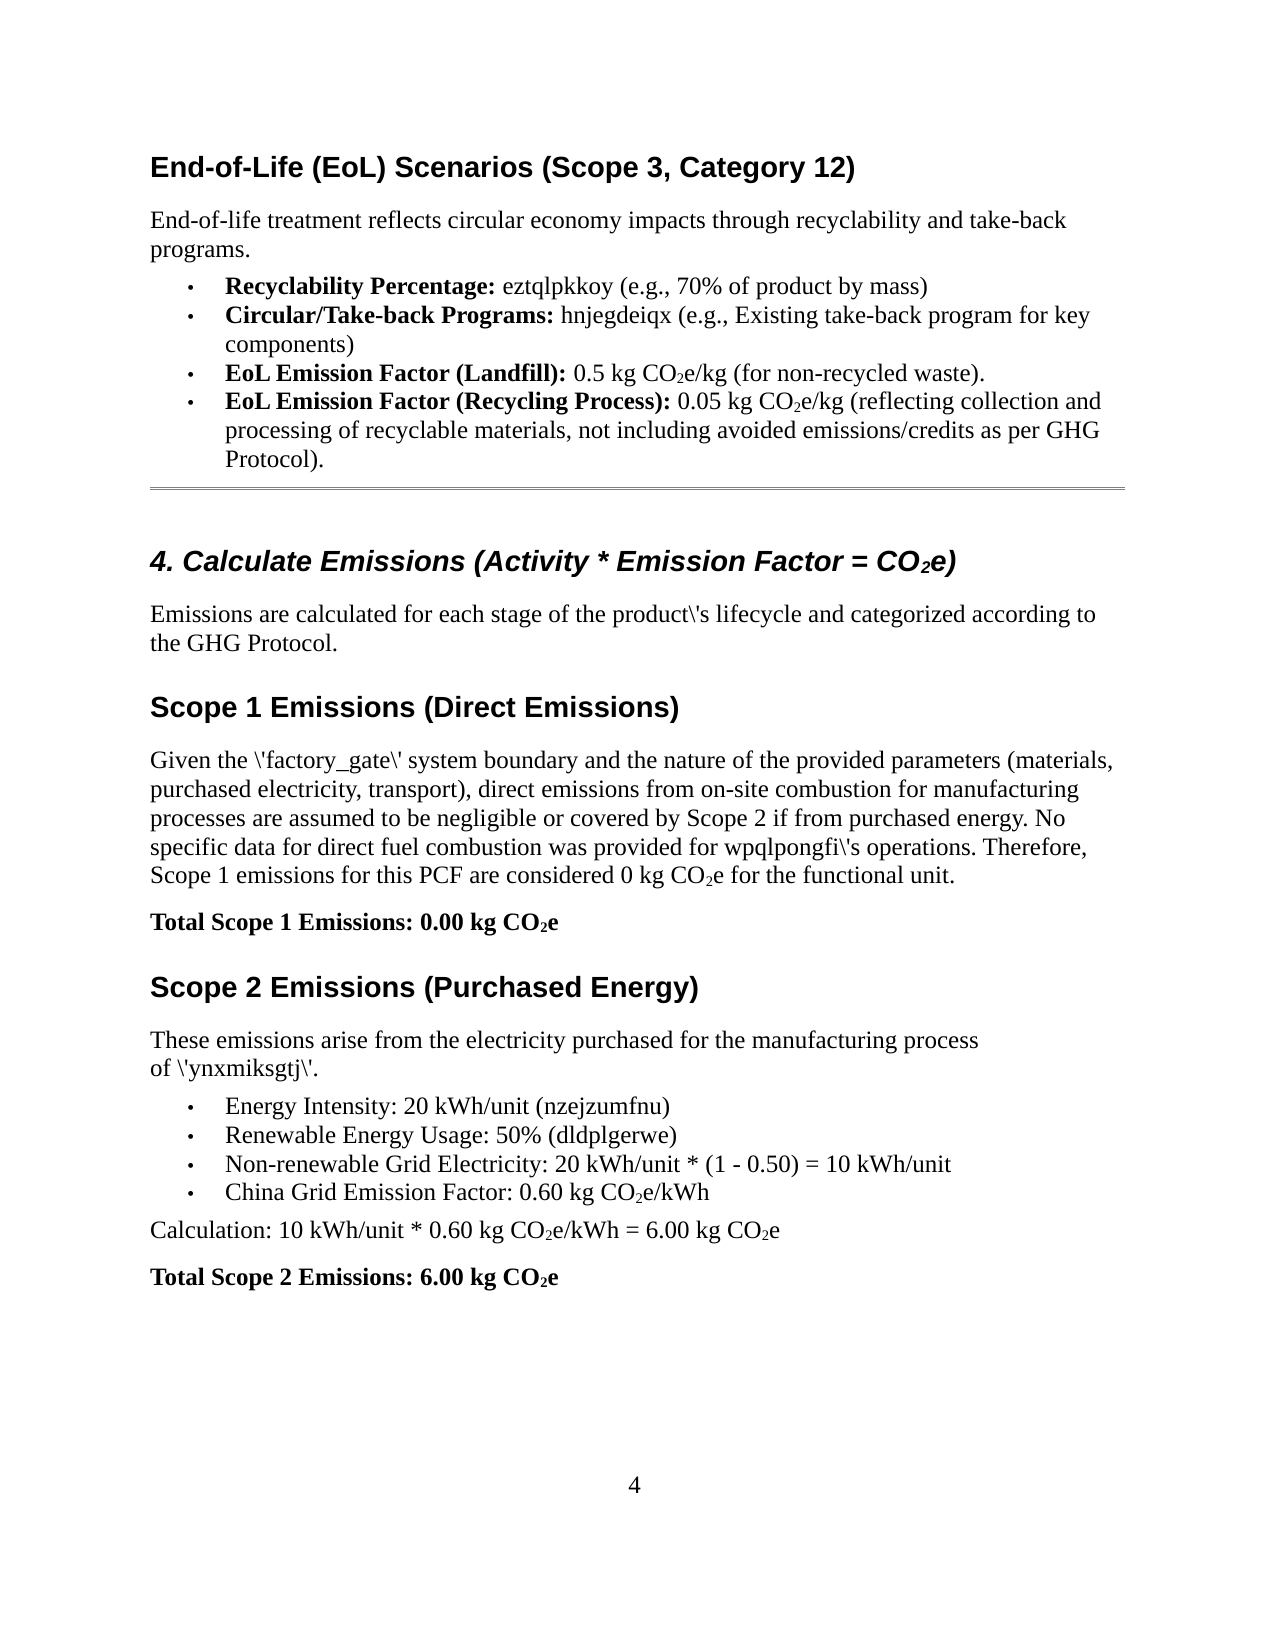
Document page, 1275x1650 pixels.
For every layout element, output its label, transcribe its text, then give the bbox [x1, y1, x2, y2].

text Calculation: 10 kWh/unit * 0.60 kg CO2e/kWh = 6.00 kg CO2e [150, 1215, 1125, 1244]
text Given the \'factory_gate\' system boundary and the nature of the provided parameters (materials, purchased electricity, transport), direct emissions from on-site combustion for manufacturing processes are assumed to be negligible or covered by Scope 2 if from purchased energy. No specific data for direct fuel combustion was provided for wpqlpongfi\'s operations. Therefore, Scope 1 emissions for this PCF are considered 0 kg CO2e for the functional unit. [150, 745, 1125, 889]
list Renewable Energy Usage: 50% (dldplgerwe) [187, 1120, 1125, 1149]
list China Grid Emission Factor: 0.60 kg CO2e/kWh [187, 1177, 1125, 1206]
subtitle End-of-Life (EoL) Scenarios (Scope 3, Category 12) [150, 150, 1125, 183]
list Circular/Take-back Programs: hnjegdeiqx (e.g., Existing take-back program for key components) [187, 300, 1125, 358]
text Total Scope 1 Emissions: 0.00 kg CO2e [150, 907, 1125, 936]
text Total Scope 2 Emissions: 6.00 kg CO2e [150, 1262, 1125, 1291]
list Non-renewable Grid Electricity: 20 kWh/unit * (1 - 0.50) = 10 kWh/unit [187, 1149, 1125, 1177]
text Emissions are calculated for each stage of the product\'s lifecycle and categorized according to the GHG Protocol. [150, 599, 1125, 656]
list Recyclability Percentage: eztqlpkkoy (e.g., 70% of product by mass) [187, 271, 1125, 300]
subtitle Scope 1 Emissions (Direct Emissions) [150, 690, 1125, 724]
text These emissions arise from the electricity purchased for the manufacturing process of \'ynxmiksgtj\'. [150, 1025, 1125, 1082]
subtitle Scope 2 Emissions (Purchased Energy) [150, 970, 1125, 1003]
list Energy Intensity: 20 kWh/unit (nzejzumfnu) [187, 1091, 1125, 1120]
text End-of-life treatment reflects circular economy impacts through recyclability and take-back programs. [150, 205, 1125, 262]
subtitle 4. Calculate Emissions (Activity * Emission Factor = CO2e) [150, 544, 1125, 577]
list EoL Emission Factor (Landfill): 0.5 kg CO2e/kg (for non-recycled waste). [187, 358, 1125, 386]
list EoL Emission Factor (Recycling Process): 0.05 kg CO2e/kg (reflecting collection and processing of recyclable materials, not including avoided emissions/credits as per GHG Protocol). [187, 386, 1125, 473]
